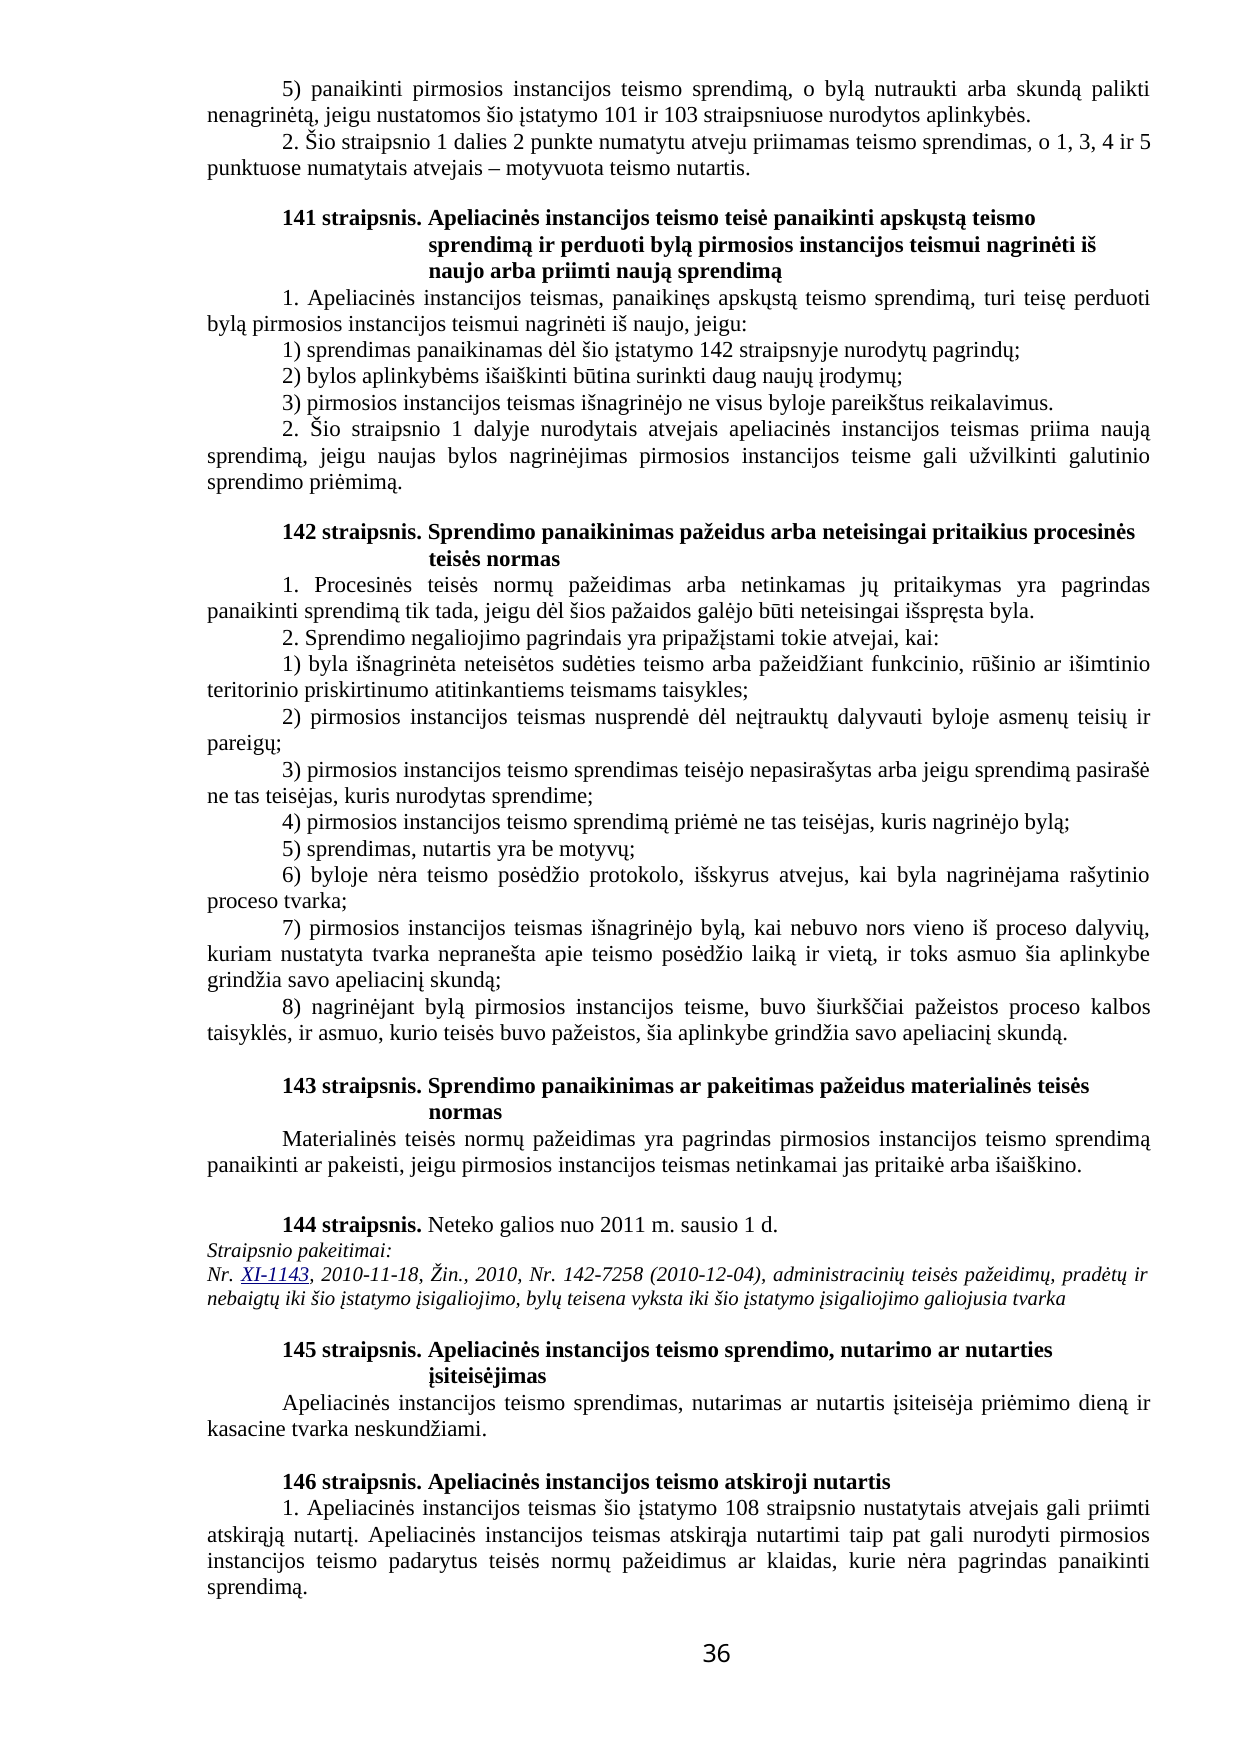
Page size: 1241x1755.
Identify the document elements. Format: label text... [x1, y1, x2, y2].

text 1. Apeliacinės instancijos teismas šio įstatymo 108 straipsnio nustatytais atvejais gali priimti atskirąją nutartį. Apeliacinės instancijos teismas atskirąja nutartimi taip pat gali nurodyti pirmosios instancijos teismo padarytus teisės normų pažeidimus ar klaidas, kurie nėra pagrindas panaikinti sprendimą. [207, 1494, 1152, 1600]
text 1) sprendimas panaikinamas dėl šio įstatymo 142 straipsnyje nurodytų pagrindų; [207, 336, 1152, 363]
text 5) panaikinti pirmosios instancijos teismo sprendimą, o bylą nutraukti arba skundą palikti nenagrinėtą, jeigu nustatomos šio įstatymo 101 ir 103 straipsniuose nurodytos aplinkybės. [207, 75, 1152, 128]
text Straipsnio pakeitimai: [207, 1238, 1152, 1262]
text 3) pirmosios instancijos teismas išnagrinėjo ne visus byloje pareikštus reikalavimus. [207, 389, 1152, 415]
text 142 straipsnis. Sprendimo panaikinimas pažeidus arba neteisingai pritaikius procesinės [282, 518, 1152, 545]
text naujo arba priimti naują sprendimą [428, 257, 1152, 283]
text 1. Apeliacinės instancijos teismas, panaikinęs apskųstą teismo sprendimą, turi teisę perduoti bylą pirmosios instancijos teismui nagrinėti iš naujo, jeigu: [207, 283, 1152, 336]
text Apeliacinės instancijos teismo sprendimas, nutarimas ar nutartis įsiteisėja priėmimo dieną ir kasacine tvarka neskundžiami. [207, 1389, 1152, 1442]
text 1. Procesinės teisės normų pažeidimas arba netinkamas jų pritaikymas yra pagrindas panaikinti sprendimą tik tada, jeigu dėl šios pažaidos galėjo būti neteisingai išspręsta byla. [207, 571, 1152, 624]
text Nr. XI-1143, 2010-11-18, Žin., 2010, Nr. 142-7258 (2010-12-04), administracinių teisės pažeidimų, pradėtų ir nebaigtų iki šio įstatymo įsigaliojimo, bylų teisena vyksta iki šio įstatymo įsigaliojimo galiojusia tvarka [207, 1262, 1152, 1310]
text 2. Šio straipsnio 1 dalies 2 punkte numatytu atveju priimamas teismo sprendimas, o 1, 3, 4 ir 5 punktuose numatytais atvejais – motyvuota teismo nutartis. [207, 128, 1152, 180]
text 6) byloje nėra teismo posėdžio protokolo, išskyrus atvejus, kai byla nagrinėjama rašytinio proceso tvarka; [207, 861, 1152, 914]
text 2) bylos aplinkybėms išaiškinti būtina surinkti daug naujų įrodymų; [207, 363, 1152, 389]
text 144 straipsnis. Neteko galios nuo 2011 m. sausio 1 d. [207, 1211, 1152, 1238]
text 1) byla išnagrinėta neteisėtos sudėties teismo arba pažeidžiant funkcinio, rūšinio ar išimtinio teritorinio priskirtinumo atitinkantiems teismams taisykles; [207, 650, 1152, 703]
text 2. Šio straipsnio 1 dalyje nurodytais atvejais apeliacinės instancijos teismas priima naują sprendimą, jeigu naujas bylos nagrinėjimas pirmosios instancijos teisme gali užvilkinti galutinio sprendimo priėmimą. [207, 415, 1152, 494]
text teisės normas [428, 545, 1152, 571]
text 145 straipsnis. Apeliacinės instancijos teismo sprendimo, nutarimo ar nutarties [282, 1336, 1152, 1363]
text 2. Sprendimo negaliojimo pagrindais yra pripažįstami tokie atvejai, kai: [207, 624, 1152, 650]
text 143 straipsnis. Sprendimo panaikinimas ar pakeitimas pažeidus materialinės teisės [282, 1072, 1152, 1098]
text 3) pirmosios instancijos teismo sprendimas teisėjo nepasirašytas arba jeigu sprendimą pasirašė ne tas teisėjas, kuris nurodytas sprendime; [207, 756, 1152, 808]
text normas [428, 1098, 1152, 1124]
text 2) pirmosios instancijos teismas nusprendė dėl neįtrauktų dalyvauti byloje asmenų teisių ir pareigų; [207, 703, 1152, 756]
text 8) nagrinėjant bylą pirmosios instancijos teisme, buvo šiurkščiai pažeistos proceso kalbos taisyklės, ir asmuo, kurio teisės buvo pažeistos, šia aplinkybe grindžia savo apeliacinį skundą. [207, 993, 1152, 1046]
text Materialinės teisės normų pažeidimas yra pagrindas pirmosios instancijos teismo sprendimą panaikinti ar pakeisti, jeigu pirmosios instancijos teismas netinkamai jas pritaikė arba išaiškino. [207, 1124, 1152, 1177]
text 4) pirmosios instancijos teismo sprendimą priėmė ne tas teisėjas, kuris nagrinėjo bylą; [207, 808, 1152, 835]
text 7) pirmosios instancijos teismas išnagrinėjo bylą, kai nebuvo nors vieno iš proceso dalyvių, kuriam nustatyta tvarka nepranešta apie teismo posėdžio laiką ir vietą, ir toks asmuo šia aplinkybe grindžia savo apeliacinį skundą; [207, 914, 1152, 993]
text įsiteisėjimas [428, 1363, 1152, 1389]
text 146 straipsnis. Apeliacinės instancijos teismo atskiroji nutartis [207, 1468, 1152, 1494]
text sprendimą ir perduoti bylą pirmosios instancijos teismui nagrinėti iš [428, 231, 1152, 257]
text 5) sprendimas, nutartis yra be motyvų; [207, 835, 1152, 861]
text 141 straipsnis. Apeliacinės instancijos teismo teisė panaikinti apskųstą teismo [282, 204, 1152, 231]
